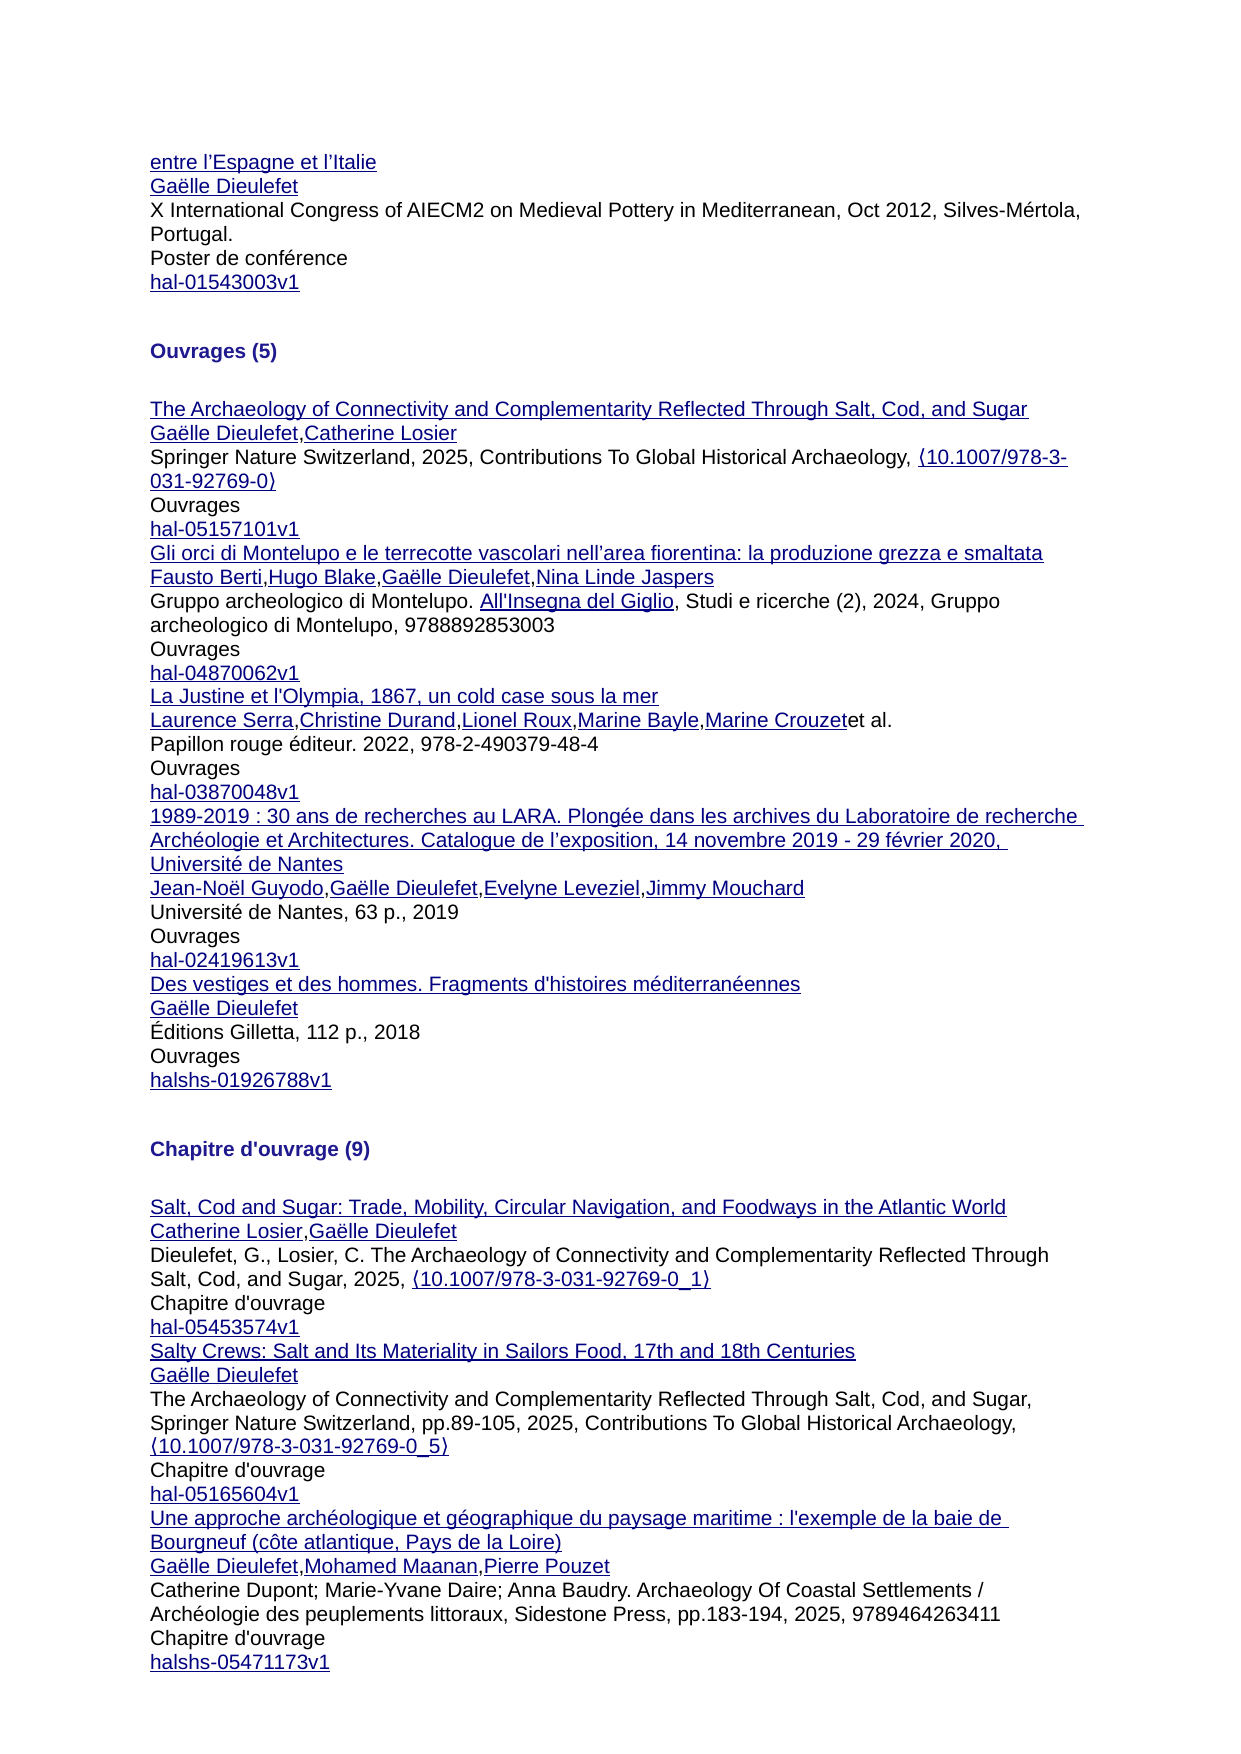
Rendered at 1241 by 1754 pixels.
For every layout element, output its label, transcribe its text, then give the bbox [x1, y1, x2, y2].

table_cell Une approche archéologique et géographique du paysage maritime : l'exemple de la baie de Bourgneuf (côte atlantique, Pays de la Loire) Gaëlle Dieulefet,Mohamed Maanan,Pierre Pouzet Catherine Dupont; Marie-Yvane Daire; Anna Baudry. Archaeology Of Coastal Settlements / Archéologie des peuplements littoraux, Sidestone Press, pp.183-194, 2025, 9789464263411 Chapitre d'ouvrage halshs-05471173v1 [150, 1506, 1090, 1674]
table_cell 1989-2019 : 30 ans de recherches au LARA. Plongée dans les archives du Laboratoire de recherche Archéologie et Architectures. Catalogue de l’exposition, 14 novembre 2019 - 29 février 2020, Université de Nantes Jean-Noël Guyodo,Gaëlle Dieulefet,Evelyne Leveziel,Jimmy Mouchard Université de Nantes, 63 p., 2019 Ouvrages hal-02419613v1 [150, 804, 1090, 972]
table_cell entre l’Espagne et l’Italie Gaëlle Dieulefet X International Congress of AIECM2 on Medieval Pottery in Mediterranean, Oct 2012, Silves-Mértola, Portugal. Poster de conférence hal-01543003v1 [150, 150, 1090, 294]
subtitle Ouvrages (5) [150, 338, 1090, 362]
table_header The Archaeology of Connectivity and Complementarity Reflected Through Salt, Cod, and Sugar Gaëlle Dieulefet,Catherine Losier Springer Nature Switzerland, 2025, Contributions To Global Historical Archaeology, ⟨10.1007/978-3-031-92769-0⟩ Ouvrages hal-05157101v1 [150, 397, 1090, 541]
table_header Salt, Cod and Sugar: Trade, Mobility, Circular Navigation, and Foodways in the Atlantic World Catherine Losier,Gaëlle Dieulefet Dieulefet, G., Losier, C. The Archaeology of Connectivity and Complementarity Reflected Through Salt, Cod, and Sugar, 2025, ⟨10.1007/978-3-031-92769-0_1⟩ Chapitre d'ouvrage hal-05453574v1 [150, 1195, 1090, 1338]
table_cell Salty Crews: Salt and Its Materiality in Sailors Food, 17th and 18th Centuries Gaëlle Dieulefet The Archaeology of Connectivity and Complementarity Reflected Through Salt, Cod, and Sugar, Springer Nature Switzerland, pp.89-105, 2025, Contributions To Global Historical Archaeology, ⟨10.1007/978-3-031-92769-0_5⟩ Chapitre d'ouvrage hal-05165604v1 [150, 1339, 1090, 1506]
table_cell Gli orci di Montelupo e le terrecotte vascolari nell’area fiorentina: la produzione grezza e smaltata Fausto Berti,Hugo Blake,Gaëlle Dieulefet,Nina Linde Jaspers Gruppo archeologico di Montelupo. All'Insegna del Giglio, Studi e ricerche (2), 2024, Gruppo archeologico di Montelupo, 9788892853003 Ouvrages hal-04870062v1 [150, 541, 1090, 684]
table_cell La Justine et l'Olympia, 1867, un cold case sous la mer Laurence Serra,Christine Durand,Lionel Roux,Marine Bayle,Marine Crouzetet al. Papillon rouge éditeur. 2022, 978-2-490379-48-4 Ouvrages hal-03870048v1 [150, 684, 1090, 804]
table_cell Des vestiges et des hommes. Fragments d'histoires méditerranéennes Gaëlle Dieulefet Éditions Gilletta, 112 p., 2018 Ouvrages halshs-01926788v1 [150, 972, 1090, 1092]
subtitle Chapitre d'ouvrage (9) [150, 1136, 1090, 1160]
